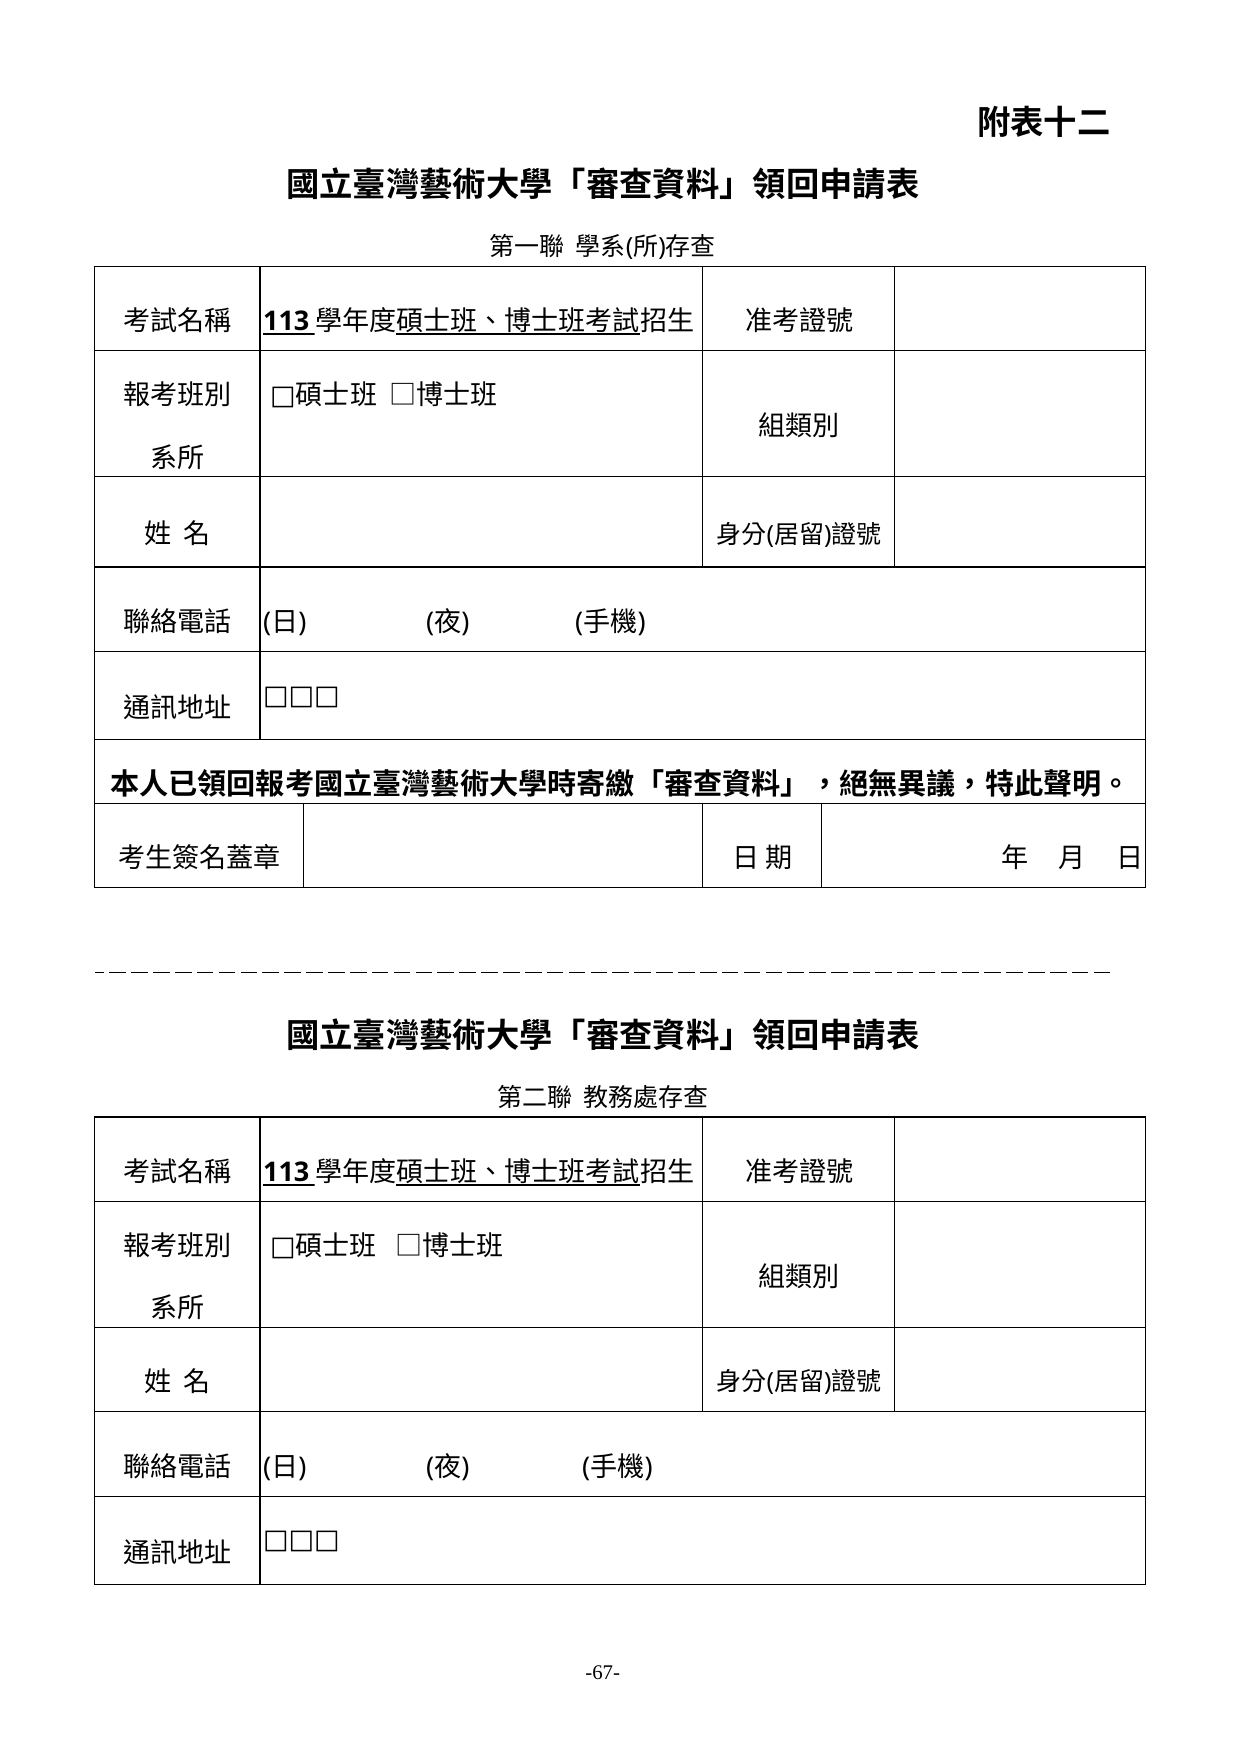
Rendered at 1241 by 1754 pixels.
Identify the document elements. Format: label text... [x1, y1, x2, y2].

table_cell [895, 1328, 1145, 1411]
table_cell 身分(居留)證號 [703, 1328, 894, 1411]
table_cell [895, 477, 1145, 566]
table_cell 日 期 [703, 804, 821, 887]
text 附表十二 [94, 78, 1110, 141]
table_cell 通訊地址 [95, 1497, 259, 1584]
table_header 113學年度碩士班、博士班考試招生 [261, 267, 702, 350]
table_cell [261, 1328, 702, 1411]
table_cell (日) (夜) (手機) [261, 1412, 1145, 1496]
table_cell (日) (夜) (手機) [261, 568, 1145, 651]
table_header 准考證號 [703, 267, 894, 350]
table_cell [895, 351, 1145, 476]
table_header [895, 267, 1145, 350]
table_cell 年 月 日 [822, 804, 1145, 887]
table_cell 組類別 [703, 1202, 894, 1327]
table_cell 姓 名 [95, 477, 259, 566]
table_cell 報考班別 系所 [95, 351, 259, 476]
table_header 考試名稱 [95, 267, 259, 350]
table_header 考試名稱 [95, 1118, 259, 1201]
table_cell □□□ [261, 1497, 1145, 1584]
table_cell 通訊地址 [95, 652, 259, 739]
text 國立臺灣藝術大學「審查資料」領回申請表 [94, 991, 1110, 1054]
table_cell 聯絡電話 [95, 1412, 259, 1496]
table_header 准考證號 [703, 1118, 894, 1201]
table_cell 本人已領回報考國立臺灣藝術大學時寄繳「審查資料」，絕無異議，特此聲明。 [95, 740, 1145, 803]
table_header 113學年度碩士班、博士班考試招生 [261, 1118, 702, 1201]
table_cell 聯絡電話 [95, 568, 259, 651]
table_cell [261, 477, 702, 566]
table_cell 報考班別 系所 [95, 1202, 259, 1327]
text 第二聯 教務處存查 [94, 1054, 1110, 1116]
table_cell 組類別 [703, 351, 894, 476]
text 國立臺灣藝術大學「審查資料」領回申請表 [94, 141, 1110, 203]
text 第一聯 學系(所)存查 [94, 203, 1110, 266]
table_cell □碩士班 □博士班 [261, 1202, 702, 1327]
table_cell [895, 1202, 1145, 1327]
table_cell 姓 名 [95, 1328, 259, 1411]
table_cell 考生簽名蓋章 [95, 804, 303, 887]
table_cell □□□ [261, 652, 1145, 739]
table_header [895, 1118, 1145, 1201]
table_cell 身分(居留)證號 [703, 477, 894, 566]
table_cell [304, 804, 702, 887]
table_cell □碩士班 □博士班 [261, 351, 702, 476]
